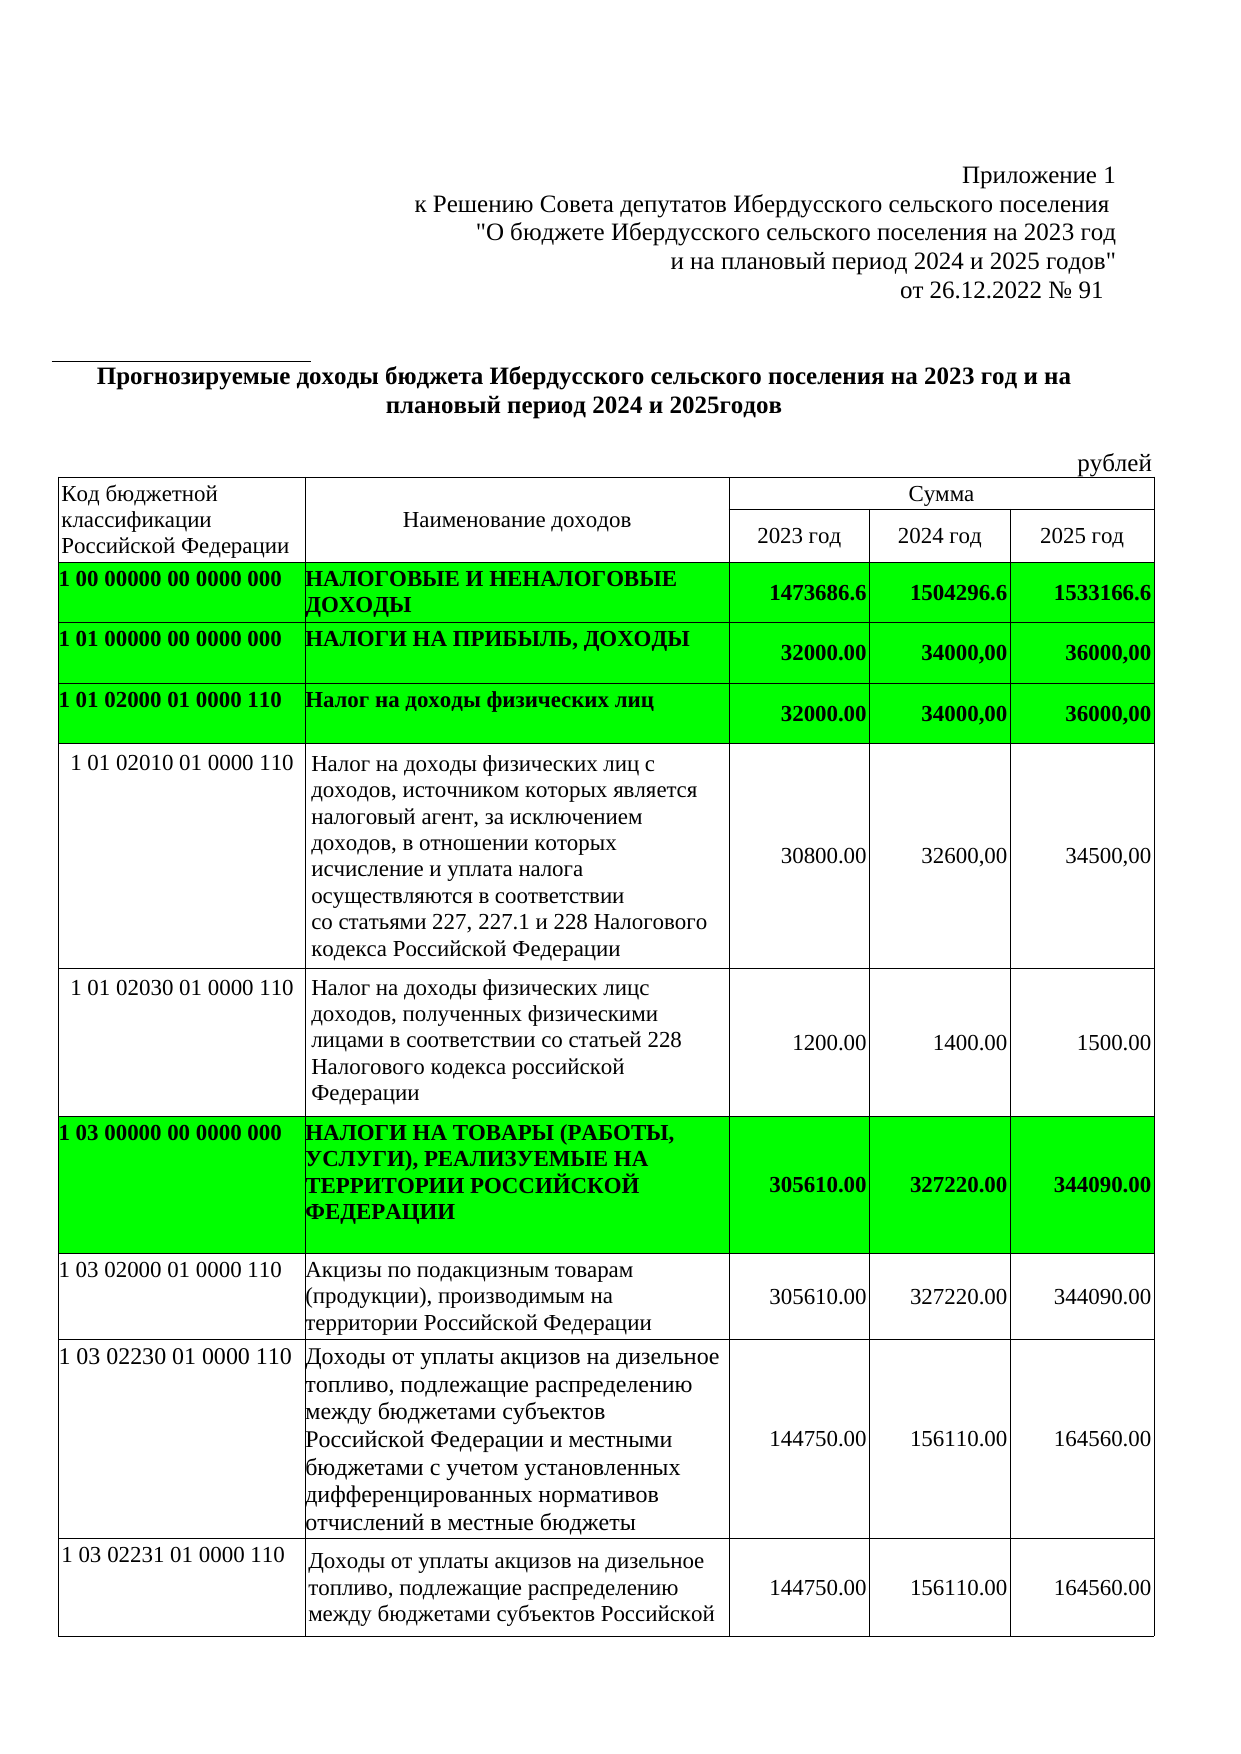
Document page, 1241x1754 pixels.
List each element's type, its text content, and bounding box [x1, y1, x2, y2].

table_cell [1116, 193, 1123, 246]
table_cell [52, 193, 311, 246]
table_header Код бюджетной классификации Российской Федерации [59, 478, 305, 562]
table_cell 1 03 02000 01 0000 110 [59, 1254, 305, 1339]
table_cell 1500,00 [1011, 969, 1154, 1116]
table_cell 1 01 02000 01 0000 110 [59, 684, 305, 743]
table_cell 1 03 00000 00 0000 000 [59, 1117, 305, 1253]
table_cell 305610,00 [730, 1254, 869, 1339]
table_cell 34500,00 [1011, 744, 1154, 968]
table_cell 1 01 00000 00 0000 000 [59, 623, 305, 683]
table_cell [52, 160, 311, 193]
table_cell 2025 год [1011, 510, 1154, 562]
table_cell Налог на доходы физических лиц [306, 684, 729, 743]
text рублей [81, 448, 1152, 477]
table_cell [1116, 361, 1123, 419]
table_cell 344090,00 [1011, 1254, 1154, 1339]
table_cell Акцизы по подакцизным товарам (продукции), производимым на территории Российской Федерации [306, 1254, 729, 1339]
table_cell 144750,00 [730, 1340, 869, 1538]
table_cell 36000,00 [1011, 623, 1154, 683]
table_cell Доходы от уплаты акцизов на дизельное топливо, подлежащие распределению между бюджетами субъектов Российской Федерации и местными бюджетами с учетом установленных дифференцированных нормативов отчислений в местные бюджеты [306, 1340, 729, 1538]
table_cell 2024 год [870, 510, 1010, 562]
table_cell 156110,00 [870, 1340, 1010, 1538]
table_cell 1 01 02010 01 0000 110 [59, 744, 305, 968]
table_cell 327220,00 [870, 1117, 1010, 1253]
table_cell 1 03 02230 01 0000 110 [59, 1340, 305, 1538]
table_cell 34000,00 [870, 623, 1010, 683]
table_header [52, 131, 311, 160]
table_cell 1400,00 [870, 969, 1010, 1116]
table_cell 305610,00 [730, 1117, 869, 1253]
table_cell НАЛОГИ НА ТОВАРЫ (РАБОТЫ, УСЛУГИ), РЕАЛИЗУЕМЫЕ НА ТЕРРИТОРИИ РОССИЙСКОЙ ФЕДЕРАЦИИ [306, 1117, 729, 1253]
table_cell 1 01 02030 01 0000 110 [59, 969, 305, 1116]
table_header [1116, 131, 1123, 160]
table_cell 144750,00 [730, 1539, 869, 1636]
table_cell 1533166,6 [1011, 563, 1154, 622]
table_cell 327220,00 [870, 1254, 1010, 1339]
table_header Наименование доходов [306, 478, 729, 562]
table_cell 30800,00 [730, 744, 869, 968]
table_cell 32000,00 [730, 684, 869, 743]
table_cell 164560,00 [1011, 1539, 1154, 1636]
table_cell 1 03 02231 01 0000 110 [59, 1539, 305, 1636]
table_cell 2023 год [730, 510, 869, 562]
table_cell 1473686,6 [730, 563, 869, 622]
table_cell 164560,00 [1011, 1340, 1154, 1538]
table_cell НАЛОГИ НА ПРИБЫЛЬ, ДОХОДЫ [306, 623, 729, 683]
table_cell 156110,00 [870, 1539, 1010, 1636]
table_cell Налог на доходы физических лиц с доходов, источником которых является налоговый агент, за исключением доходов, в отношении которых исчисление и уплата налога осуществляются в соответствии со статьями 227, 227.1 и 228 Налогового кодекса Российской Федерации [306, 744, 729, 968]
table_cell 32000,00 [730, 623, 869, 683]
table_cell 1 00 00000 00 0000 000 [59, 563, 305, 622]
table_cell 34000,00 [870, 684, 1010, 743]
table_cell 36000,00 [1011, 684, 1154, 743]
table_header Приложение 1 к Решению Совета депутатов Ибердусского сельского поселения "О бюджете Ибердусского сельского поселения на 2023 год и на плановый период 2024 и 2025 годов" от 26.12.2022 № 91 [311, 131, 1116, 361]
table_cell 344090,00 [1011, 1117, 1154, 1253]
table_cell Доходы от уплаты акцизов на дизельное топливо, подлежащие распределению между бюджетами субъектов Российской [306, 1539, 729, 1636]
table_cell [1116, 246, 1123, 361]
table_cell 1504296,6 [870, 563, 1010, 622]
table_cell [1116, 160, 1123, 193]
table_cell 32600,00 [870, 744, 1010, 968]
table_header Сумма [730, 478, 1154, 509]
table_cell [52, 246, 311, 361]
table_cell Прогнозируемые доходы бюджета Ибердусского сельского поселения на 2023 год и на плановый период 2024 и 2025годов [52, 361, 1116, 419]
table_cell НАЛОГОВЫЕ И НЕНАЛОГОВЫЕ ДОХОДЫ [306, 563, 729, 622]
table_cell 1200,00 [730, 969, 869, 1116]
table_cell Налог на доходы физических лицс доходов, полученных физическими лицами в соответствии со статьей 228 Налогового кодекса российской Федерации [306, 969, 729, 1116]
